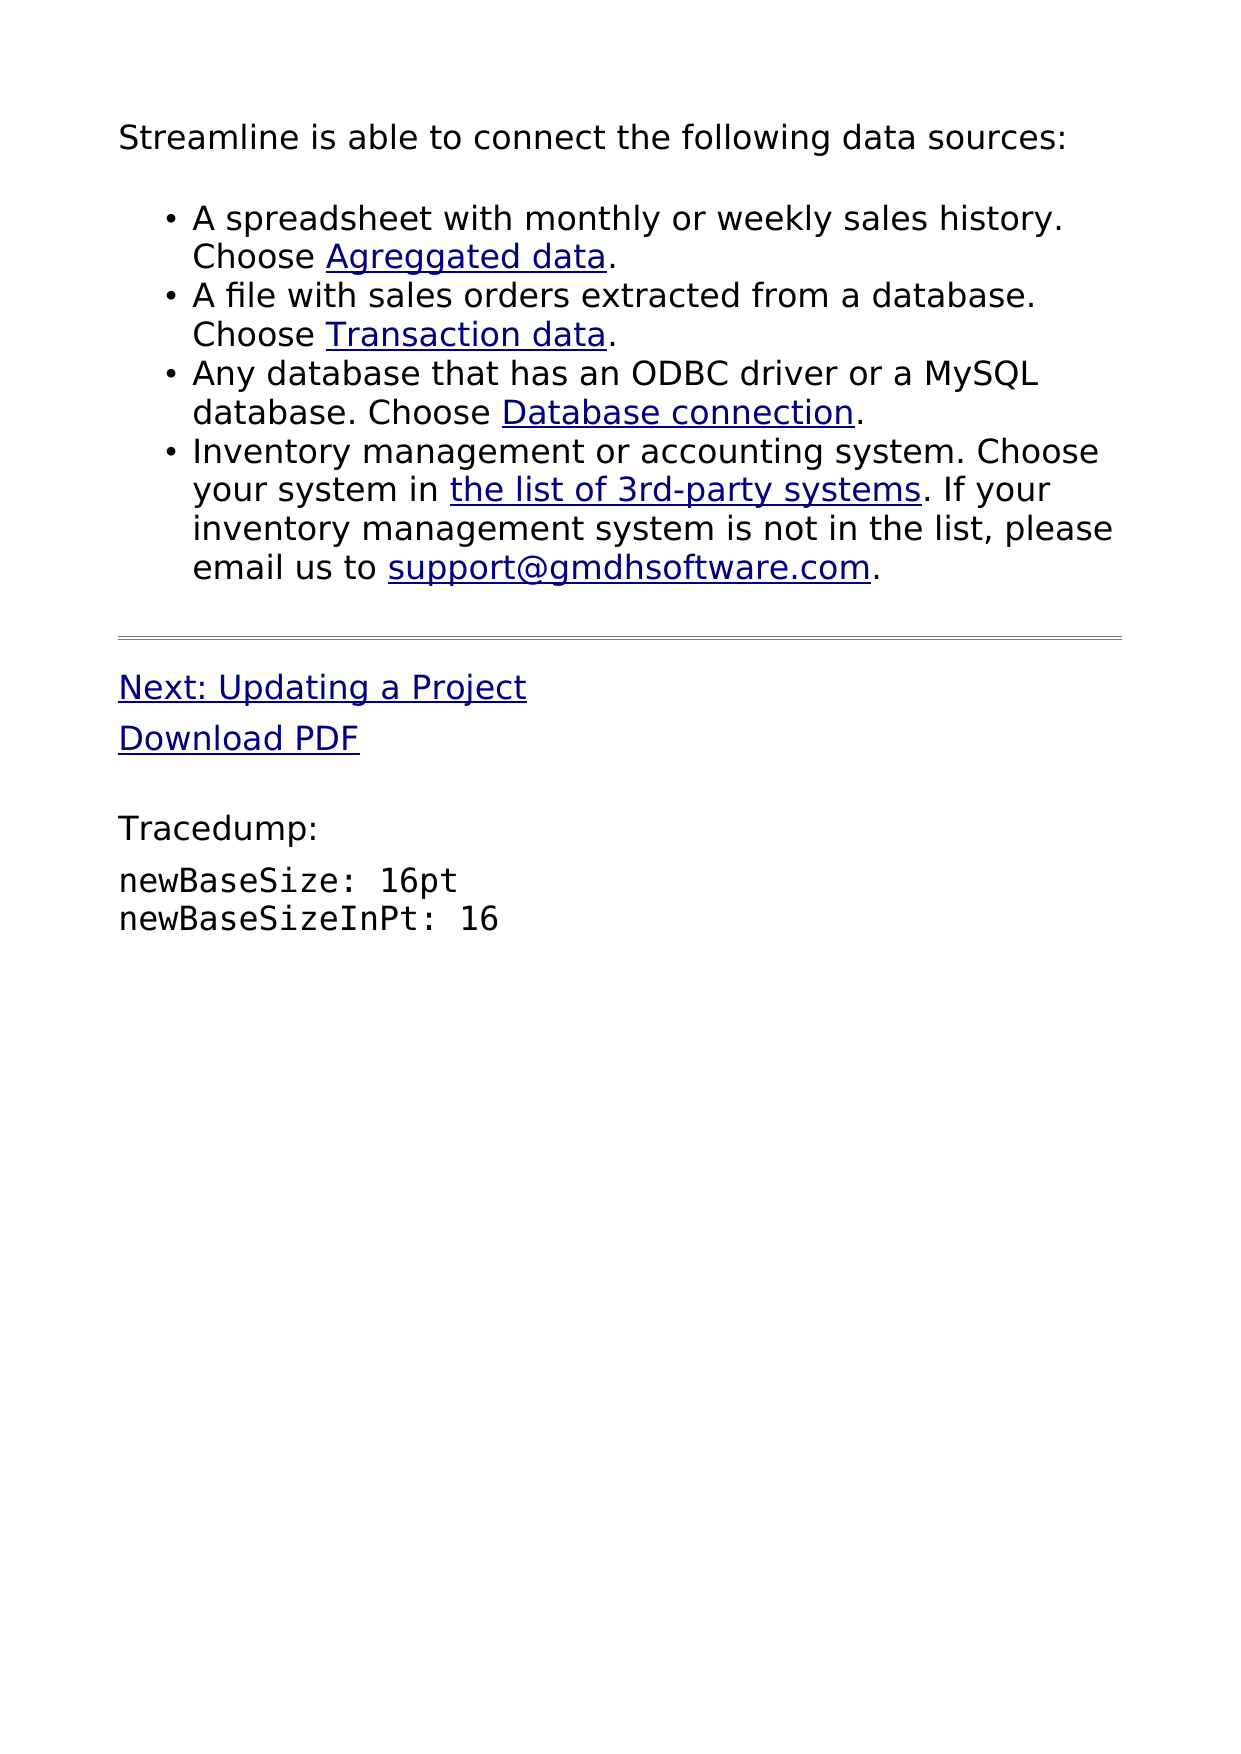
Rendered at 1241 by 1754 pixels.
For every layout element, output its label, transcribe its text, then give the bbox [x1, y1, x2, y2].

text Download PDF [118, 719, 1122, 758]
list Any database that has an ODBC driver or a MySQL database. Choose Database connection. [177, 354, 1122, 432]
text Next: Updating a Project [118, 668, 1122, 707]
list Inventory management or accounting system. Choose your system in the list of 3rd-party systems. If your inventory management system is not in the list, please email us to support@gmdhsoftware.com. [177, 432, 1122, 587]
list A file with sales orders extracted from a database. Choose Transaction data. [177, 277, 1122, 354]
text Streamline is able to connect the following data sources: [118, 118, 1122, 157]
text Tracedump: [118, 771, 1122, 848]
list A spreadsheet with monthly or weekly sales history. Choose Agreggated data. [177, 199, 1122, 277]
text newBaseSize: 16pt newBaseSizeInPt: 16 [118, 861, 1122, 939]
